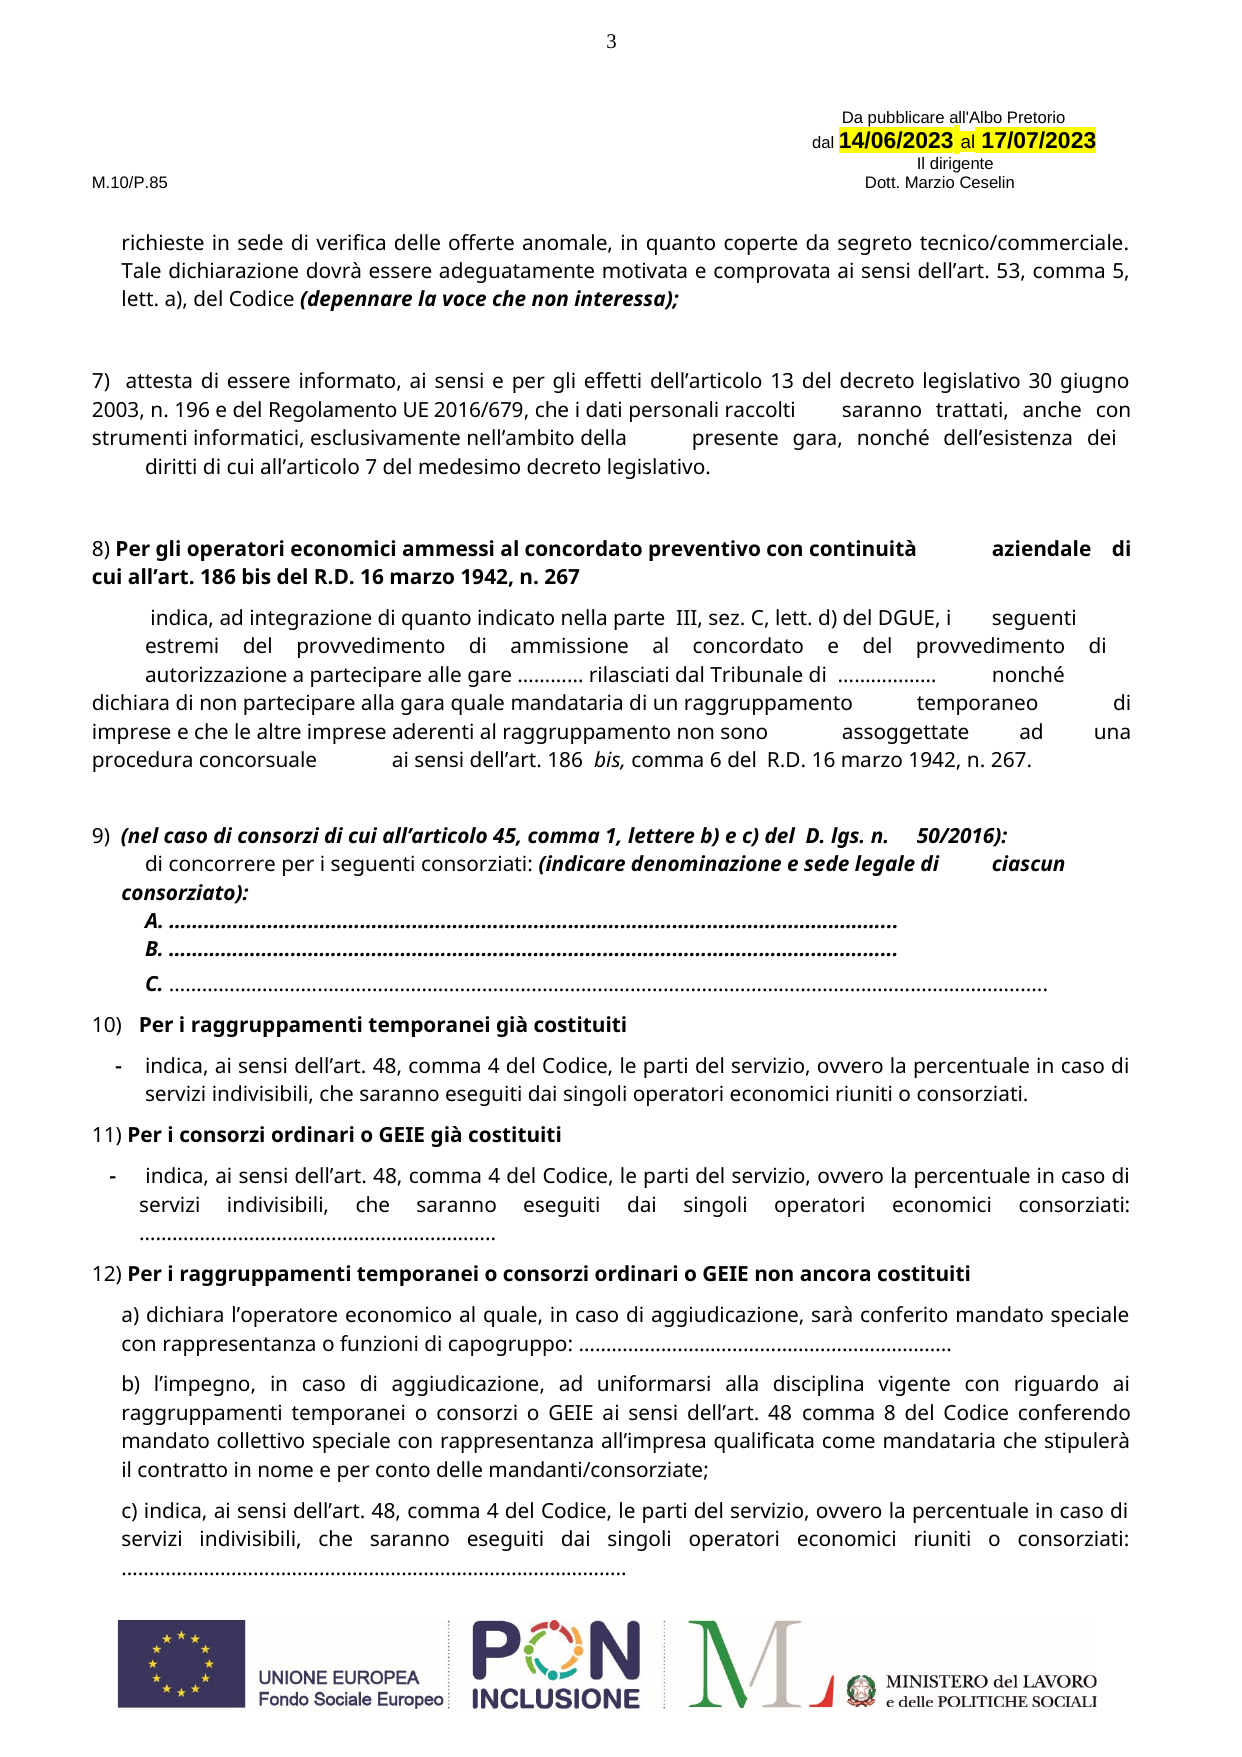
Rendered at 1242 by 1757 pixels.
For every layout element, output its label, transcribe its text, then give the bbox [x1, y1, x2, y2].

text 10) Per i raggruppamenti temporanei già costituiti [92, 1010, 1131, 1039]
text B. ……………………………………………………………………………………………………………... [145, 934, 1131, 963]
list indica, ai sensi dell’art. 48, comma 4 del Codice, le parti del servizio, ovvero la percentuale in caso di servizi indivisibili, che saranno eseguiti dai singoli operatori economici consorziati: ……………………………………………………….. [109, 1161, 1131, 1247]
text 9) (nel caso di consorzi di cui all’articolo 45, comma 1, lettere b) e c) del D. lgs. n. 50/2016): [92, 821, 1131, 849]
list a) dichiara l’operatore economico al quale, in caso di aggiudicazione, sarà conferito mandato speciale con rappresentanza o funzioni di capogruppo: ………………………………………………………….. [92, 1300, 1131, 1357]
text indica, ad integrazione di quanto indicato nella parte III, sez. C, lett. d) del DGUE, i seguenti estremi del provvedimento di ammissione al concordato e del provvedimento di autorizzazione a partecipare alle gare ………… rilasciati dal Tribunale di ……………… nonché dichiara di non partecipare alla gara quale mandataria di un raggruppamento temporaneo di imprese e che le altre imprese aderenti al raggruppamento non sono assoggettate ad una procedura concorsuale ai sensi dell’art. 186 bis, comma 6 del R.D. 16 marzo 1942, n. 267. [92, 603, 1131, 774]
list 7) attesta di essere informato, ai sensi e per gli effetti dell’articolo 13 del decreto legislativo 30 giugno 2003, n. 196 e del Regolamento UE 2016/679, che i dati personali raccolti saranno trattati, anche con strumenti informatici, esclusivamente nell’ambito della presente gara, nonché dell’esistenza dei diritti di cui all’articolo 7 del medesimo decreto legislativo. [92, 366, 1131, 480]
list indica, ai sensi dell’art. 48, comma 4 del Codice, le parti del servizio, ovvero la percentuale in caso di servizi indivisibili, che saranno eseguiti dai singoli operatori economici riuniti o consorziati. [115, 1051, 1131, 1108]
list b) l’impegno, in caso di aggiudicazione, ad uniformarsi alla disciplina vigente con riguardo ai raggruppamenti temporanei o consorzi o GEIE ai sensi dell’art. 48 comma 8 del Codice conferendo mandato collettivo speciale con rappresentanza all’impresa qualificata come mandataria che stipulerà il contratto in nome e per conto delle mandanti/consorziate; [86, 1369, 1131, 1483]
text A. ……………………………………………………………………………………………………………... [145, 906, 1131, 934]
text di concorrere per i seguenti consorziati: (indicare denominazione e sede legale di ciascun consorziato): [121, 849, 1131, 906]
list c) indica, ai sensi dell’art. 48, comma 4 del Codice, le parti del servizio, ovvero la percentuale in caso di servizi indivisibili, che saranno eseguiti dai singoli operatori economici riuniti o consorziati: ……………………………………………………………………………….. [92, 1496, 1131, 1581]
text C. ………………………………………………………………………………………………………………………………………....... [145, 969, 1131, 998]
list richieste in sede di verifica delle offerte anomale, in quanto coperte da segreto tecnico/commerciale. Tale dichiarazione dovrà essere adeguatamente motivata e comprovata ai sensi dell’art. 53, comma 5, lett. a), del Codice (depennare la voce che non interessa); [92, 228, 1131, 313]
text 8) Per gli operatori economici ammessi al concordato preventivo con continuità aziendale di cui all’art. 186 bis del R.D. 16 marzo 1942, n. 267 [92, 534, 1131, 591]
text 11) Per i consorzi ordinari o GEIE già costituiti [92, 1121, 1131, 1149]
picture [117, 1620, 1097, 1711]
text 12) Per i raggruppamenti temporanei o consorzi ordinari o GEIE non ancora costituiti [92, 1259, 1131, 1288]
